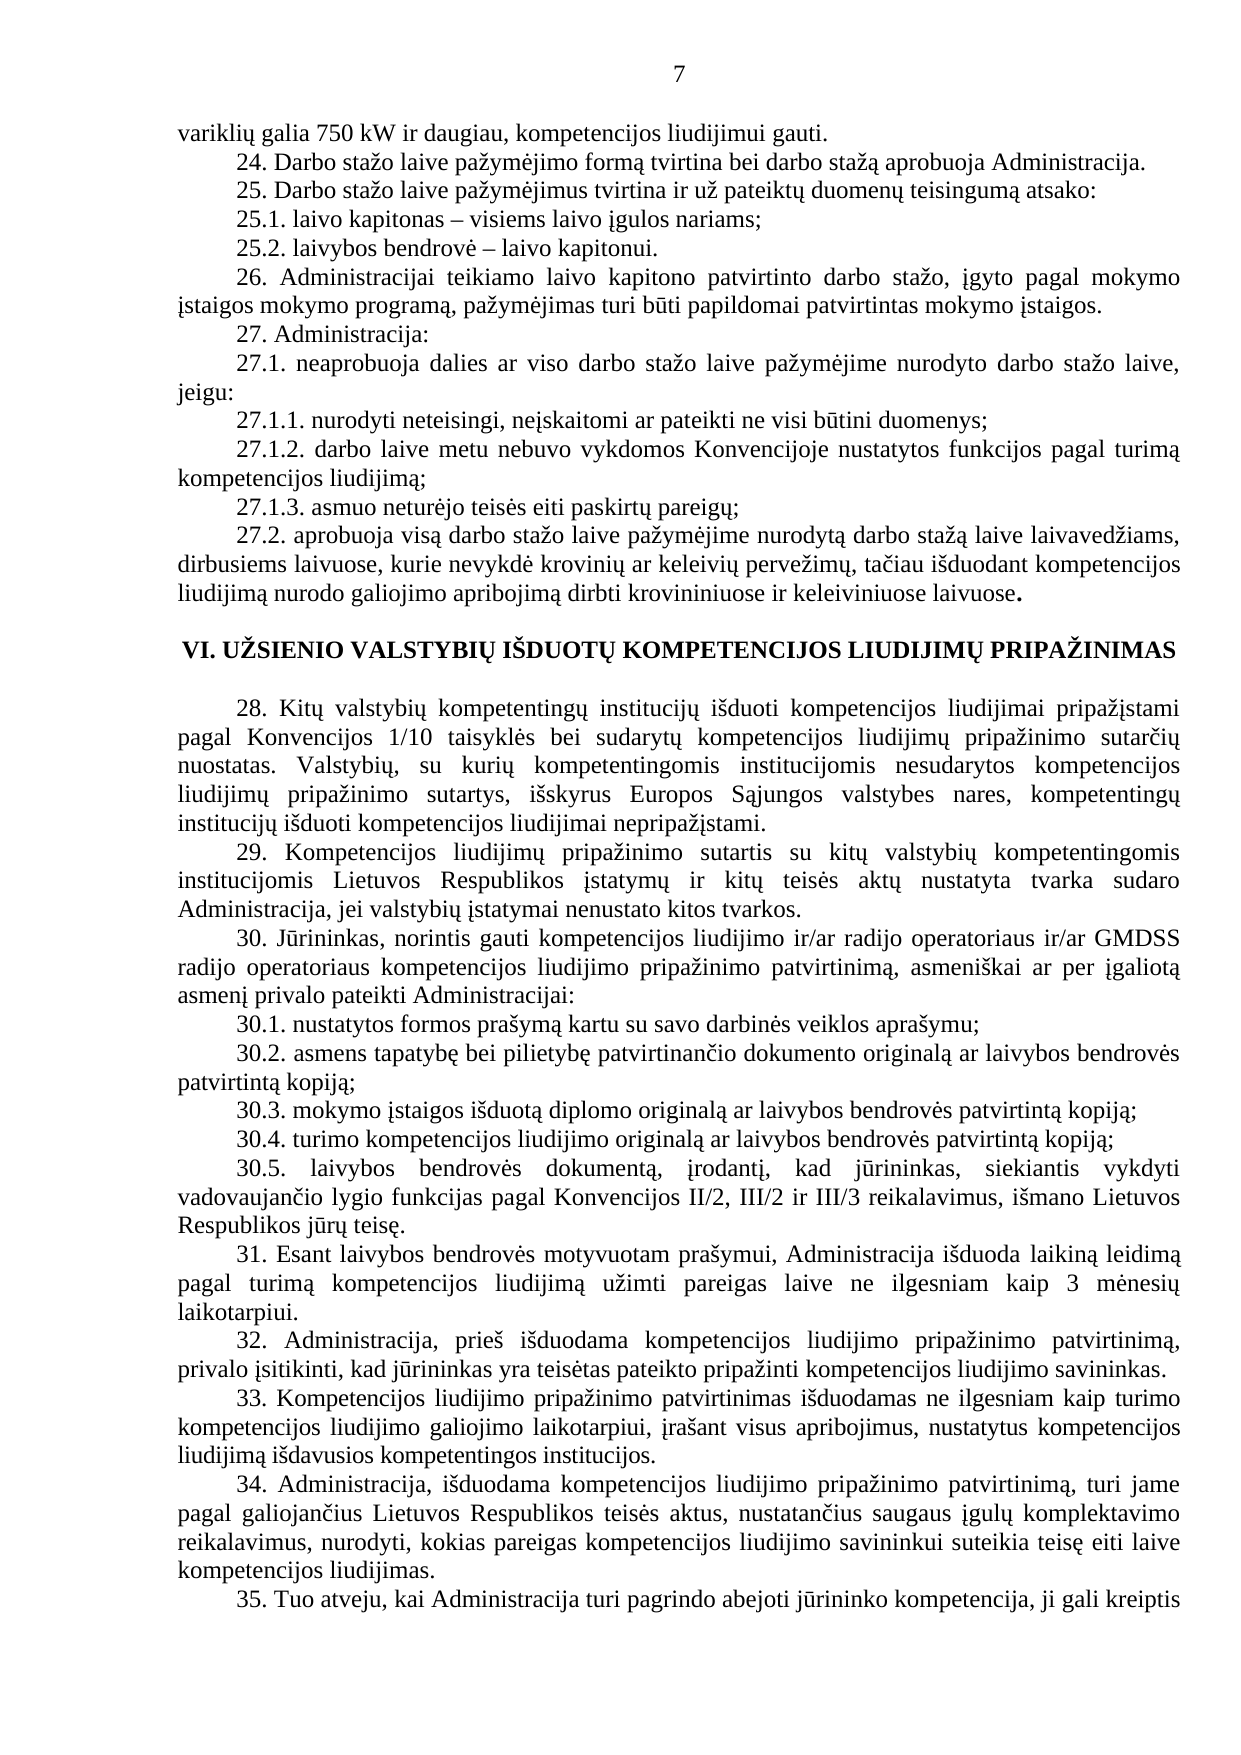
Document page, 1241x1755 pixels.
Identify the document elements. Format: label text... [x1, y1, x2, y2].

text 27.1.2. darbo laive metu nebuvo vykdomos Konvencijoje nustatytos funkcijos pagal turimą kompetencijos liudijimą; [177, 434, 1181, 492]
text VI. UŽSIENIO VALSTYBIŲ IŠDUOTŲ KOMPETENCIJOS LIUDIJIMŲ PRIPAŽINIMAS [177, 636, 1181, 664]
text 34. Administracija, išduodama kompetencijos liudijimo pripažinimo patvirtinimą, turi jame pagal galiojančius Lietuvos Respublikos teisės aktus, nustatančius saugaus įgulų komplektavimo reikalavimus, nurodyti, kokias pareigas kompetencijos liudijimo savininkui suteikia teisę eiti laive kompetencijos liudijimas. [177, 1469, 1181, 1584]
text 30.4. turimo kompetencijos liudijimo originalą ar laivybos bendrovės patvirtintą kopiją; [177, 1124, 1181, 1153]
text 30.5. laivybos bendrovės dokumentą, įrodantį, kad jūrininkas, siekiantis vykdyti vadovaujančio lygio funkcijas pagal Konvencijos II/2, III/2 ir III/3 reikalavimus, išmano Lietuvos Respublikos jūrų teisę. [177, 1153, 1181, 1239]
text 26. Administracijai teikiamo laivo kapitono patvirtinto darbo stažo, įgyto pagal mokymo įstaigos mokymo programą, pažymėjimas turi būti papildomai patvirtintas mokymo įstaigos. [177, 262, 1181, 319]
text 30. Jūrininkas, norintis gauti kompetencijos liudijimo ir/ar radijo operatoriaus ir/ar GMDSS radijo operatoriaus kompetencijos liudijimo pripažinimo patvirtinimą, asmeniškai ar per įgaliotą asmenį privalo pateikti Administracijai: [177, 923, 1181, 1009]
text 27.1. neaprobuoja dalies ar viso darbo stažo laive pažymėjime nurodyto darbo stažo laive, jeigu: [177, 348, 1181, 406]
text 30.3. mokymo įstaigos išduotą diplomo originalą ar laivybos bendrovės patvirtintą kopiją; [177, 1096, 1181, 1124]
text 27.1.3. asmuo neturėjo teisės eiti paskirtų pareigų; [177, 492, 1181, 521]
text 25.2. laivybos bendrovė – laivo kapitonui. [177, 233, 1181, 262]
text 30.2. asmens tapatybę bei pilietybę patvirtinančio dokumento originalą ar laivybos bendrovės patvirtintą kopiją; [177, 1038, 1181, 1096]
text variklių galia 750 kW ir daugiau, kompetencijos liudijimui gauti. [177, 118, 1181, 147]
text 28. Kitų valstybių kompetentingų institucijų išduoti kompetencijos liudijimai pripažįstami pagal Konvencijos 1/10 taisyklės bei sudarytų kompetencijos liudijimų pripažinimo sutarčių nuostatas. Valstybių, su kurių kompetentingomis institucijomis nesudarytos kompetencijos liudijimų pripažinimo sutartys, išskyrus Europos Sąjungos valstybes nares, kompetentingų institucijų išduoti kompetencijos liudijimai nepripažįstami. [177, 693, 1181, 837]
text 31. Esant laivybos bendrovės motyvuotam prašymui, Administracija išduoda laikiną leidimą pagal turimą kompetencijos liudijimą užimti pareigas laive ne ilgesniam kaip 3 mėnesių laikotarpiui. [177, 1239, 1181, 1326]
text 30.1. nustatytos formos prašymą kartu su savo darbinės veiklos aprašymu; [177, 1009, 1181, 1038]
text 33. Kompetencijos liudijimo pripažinimo patvirtinimas išduodamas ne ilgesniam kaip turimo kompetencijos liudijimo galiojimo laikotarpiui, įrašant visus apribojimus, nustatytus kompetencijos liudijimą išdavusios kompetentingos institucijos. [177, 1383, 1181, 1469]
text 24. Darbo stažo laive pažymėjimo formą tvirtina bei darbo stažą aprobuoja Administracija. [177, 147, 1181, 176]
text 27.2. aprobuoja visą darbo stažo laive pažymėjime nurodytą darbo stažą laive laivavedžiams, dirbusiems laivuose, kurie nevykdė krovinių ar keleivių pervežimų, tačiau išduodant kompetencijos liudijimą nurodo galiojimo apribojimą dirbti krovininiuose ir keleiviniuose laivuose. [177, 521, 1181, 607]
text 25. Darbo stažo laive pažymėjimus tvirtina ir už pateiktų duomenų teisingumą atsako: [177, 176, 1181, 204]
text 29. Kompetencijos liudijimų pripažinimo sutartis su kitų valstybių kompetentingomis institucijomis Lietuvos Respublikos įstatymų ir kitų teisės aktų nustatyta tvarka sudaro Administracija, jei valstybių įstatymai nenustato kitos tvarkos. [177, 837, 1181, 923]
text 35. Tuo atveju, kai Administracija turi pagrindo abejoti jūrininko kompetencija, ji gali kreiptis [177, 1584, 1181, 1613]
text 32. Administracija, prieš išduodama kompetencijos liudijimo pripažinimo patvirtinimą, privalo įsitikinti, kad jūrininkas yra teisėtas pateikto pripažinti kompetencijos liudijimo savininkas. [177, 1326, 1181, 1383]
text 25.1. laivo kapitonas – visiems laivo įgulos nariams; [177, 204, 1181, 233]
text 27. Administracija: [177, 319, 1181, 348]
text 27.1.1. nurodyti neteisingi, neįskaitomi ar pateikti ne visi būtini duomenys; [177, 406, 1181, 434]
